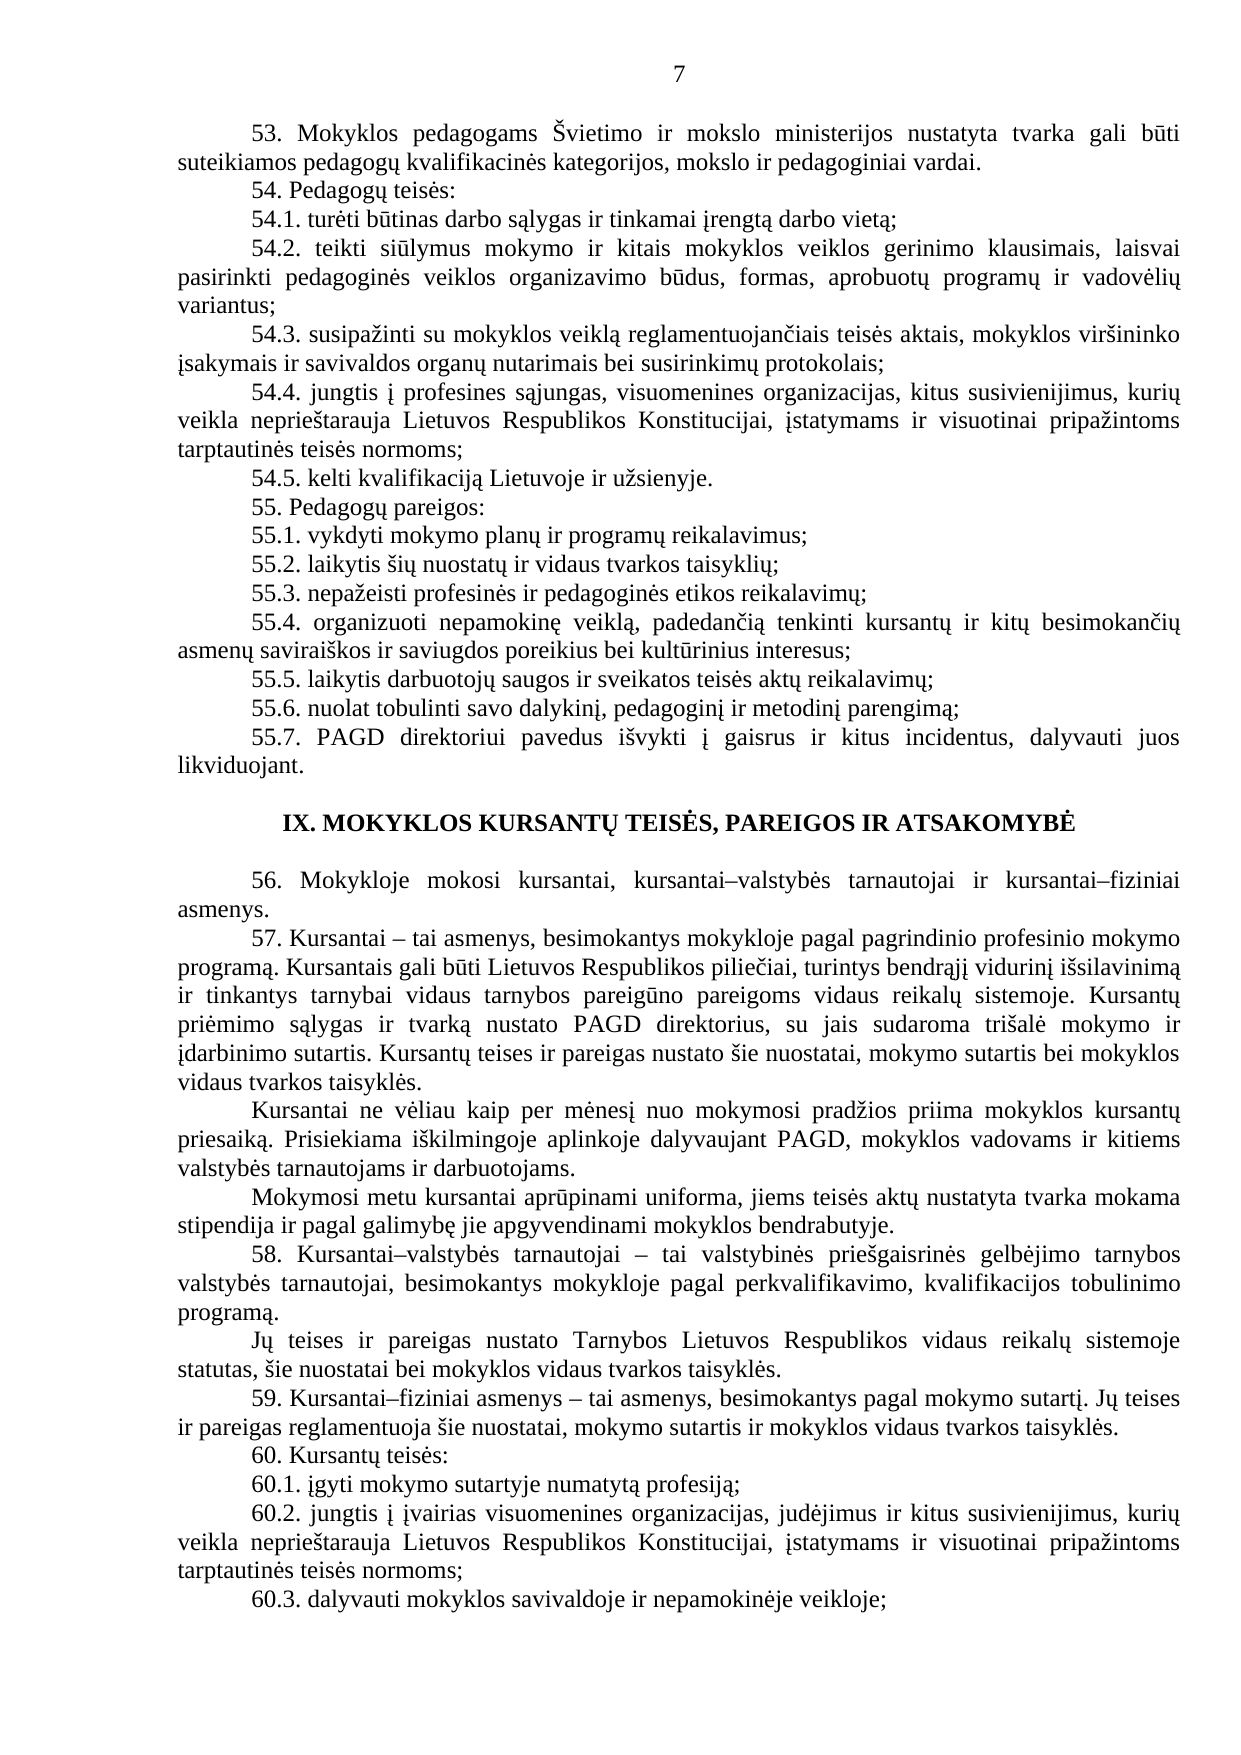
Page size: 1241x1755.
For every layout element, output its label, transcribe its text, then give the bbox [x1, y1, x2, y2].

text 57. Kursantai – tai asmenys, besimokantys mokykloje pagal pagrindinio profesinio mokymo programą. Kursantais gali būti Lietuvos Respublikos piliečiai, turintys bendrąjį vidurinį išsilavinimą ir tinkantys tarnybai vidaus tarnybos pareigūno pareigoms vidaus reikalų sistemoje. Kursantų priėmimo sąlygas ir tvarką nustato PAGD direktorius, su jais sudaroma trišalė mokymo ir įdarbinimo sutartis. Kursantų teises ir pareigas nustato šie nuostatai, mokymo sutartis bei mokyklos vidaus tvarkos taisyklės. [177, 923, 1181, 1096]
text 54.1. turėti būtinas darbo sąlygas ir tinkamai įrengtą darbo vietą; [177, 204, 1181, 233]
text 55.2. laikytis šių nuostatų ir vidaus tvarkos taisyklių; [177, 549, 1181, 578]
text 55.4. organizuoti nepamokinę veiklą, padedančią tenkinti kursantų ir kitų besimokančių asmenų saviraiškos ir saviugdos poreikius bei kultūrinius interesus; [177, 607, 1181, 664]
text 54. Pedagogų teisės: [177, 176, 1181, 204]
text 55.5. laikytis darbuotojų saugos ir sveikatos teisės aktų reikalavimų; [177, 664, 1181, 693]
text 54.3. susipažinti su mokyklos veiklą reglamentuojančiais teisės aktais, mokyklos viršininko įsakymais ir savivaldos organų nutarimais bei susirinkimų protokolais; [177, 319, 1181, 377]
text 58. Kursantai–valstybės tarnautojai – tai valstybinės priešgaisrinės gelbėjimo tarnybos valstybės tarnautojai, besimokantys mokykloje pagal perkvalifikavimo, kvalifikacijos tobulinimo programą. [177, 1239, 1181, 1326]
text 60. Kursantų teisės: [177, 1441, 1181, 1469]
text 54.4. jungtis į profesines sąjungas, visuomenines organizacijas, kitus susivienijimus, kurių veikla neprieštarauja Lietuvos Respublikos Konstitucijai, įstatymams ir visuotinai pripažintoms tarptautinės teisės normoms; [177, 377, 1181, 463]
text 60.2. jungtis į įvairias visuomenines organizacijas, judėjimus ir kitus susivienijimus, kurių veikla neprieštarauja Lietuvos Respublikos Konstitucijai, įstatymams ir visuotinai pripažintoms tarptautinės teisės normoms; [177, 1498, 1181, 1584]
text 53. Mokyklos pedagogams Švietimo ir mokslo ministerijos nustatyta tvarka gali būti suteikiamos pedagogų kvalifikacinės kategorijos, mokslo ir pedagoginiai vardai. [177, 118, 1181, 176]
text 54.5. kelti kvalifikaciją Lietuvoje ir užsienyje. [177, 463, 1181, 492]
text IX. MOKYKLOS KURSANTŲ TEISĖS, PAREIGOS IR ATSAKOMYBĖ [177, 808, 1181, 837]
text Jų teises ir pareigas nustato Tarnybos Lietuvos Respublikos vidaus reikalų sistemoje statutas, šie nuostatai bei mokyklos vidaus tvarkos taisyklės. [177, 1326, 1181, 1383]
text 60.3. dalyvauti mokyklos savivaldoje ir nepamokinėje veikloje; [177, 1584, 1181, 1613]
text 55.7. PAGD direktoriui pavedus išvykti į gaisrus ir kitus incidentus, dalyvauti juos likviduojant. [177, 722, 1181, 779]
text Kursantai ne vėliau kaip per mėnesį nuo mokymosi pradžios priima mokyklos kursantų priesaiką. Prisiekiama iškilmingoje aplinkoje dalyvaujant PAGD, mokyklos vadovams ir kitiems valstybės tarnautojams ir darbuotojams. [177, 1096, 1181, 1182]
text 60.1. įgyti mokymo sutartyje numatytą profesiją; [177, 1469, 1181, 1498]
text 55.6. nuolat tobulinti savo dalykinį, pedagoginį ir metodinį parengimą; [177, 693, 1181, 722]
text 59. Kursantai–fiziniai asmenys – tai asmenys, besimokantys pagal mokymo sutartį. Jų teises ir pareigas reglamentuoja šie nuostatai, mokymo sutartis ir mokyklos vidaus tvarkos taisyklės. [177, 1383, 1181, 1441]
text 55. Pedagogų pareigos: [177, 492, 1181, 521]
text Mokymosi metu kursantai aprūpinami uniforma, jiems teisės aktų nustatyta tvarka mokama stipendija ir pagal galimybę jie apgyvendinami mokyklos bendrabutyje. [177, 1182, 1181, 1239]
text 54.2. teikti siūlymus mokymo ir kitais mokyklos veiklos gerinimo klausimais, laisvai pasirinkti pedagoginės veiklos organizavimo būdus, formas, aprobuotų programų ir vadovėlių variantus; [177, 233, 1181, 319]
text 56. Mokykloje mokosi kursantai, kursantai–valstybės tarnautojai ir kursantai–fiziniai asmenys. [177, 866, 1181, 923]
text 55.1. vykdyti mokymo planų ir programų reikalavimus; [177, 521, 1181, 549]
text 55.3. nepažeisti profesinės ir pedagoginės etikos reikalavimų; [177, 578, 1181, 607]
